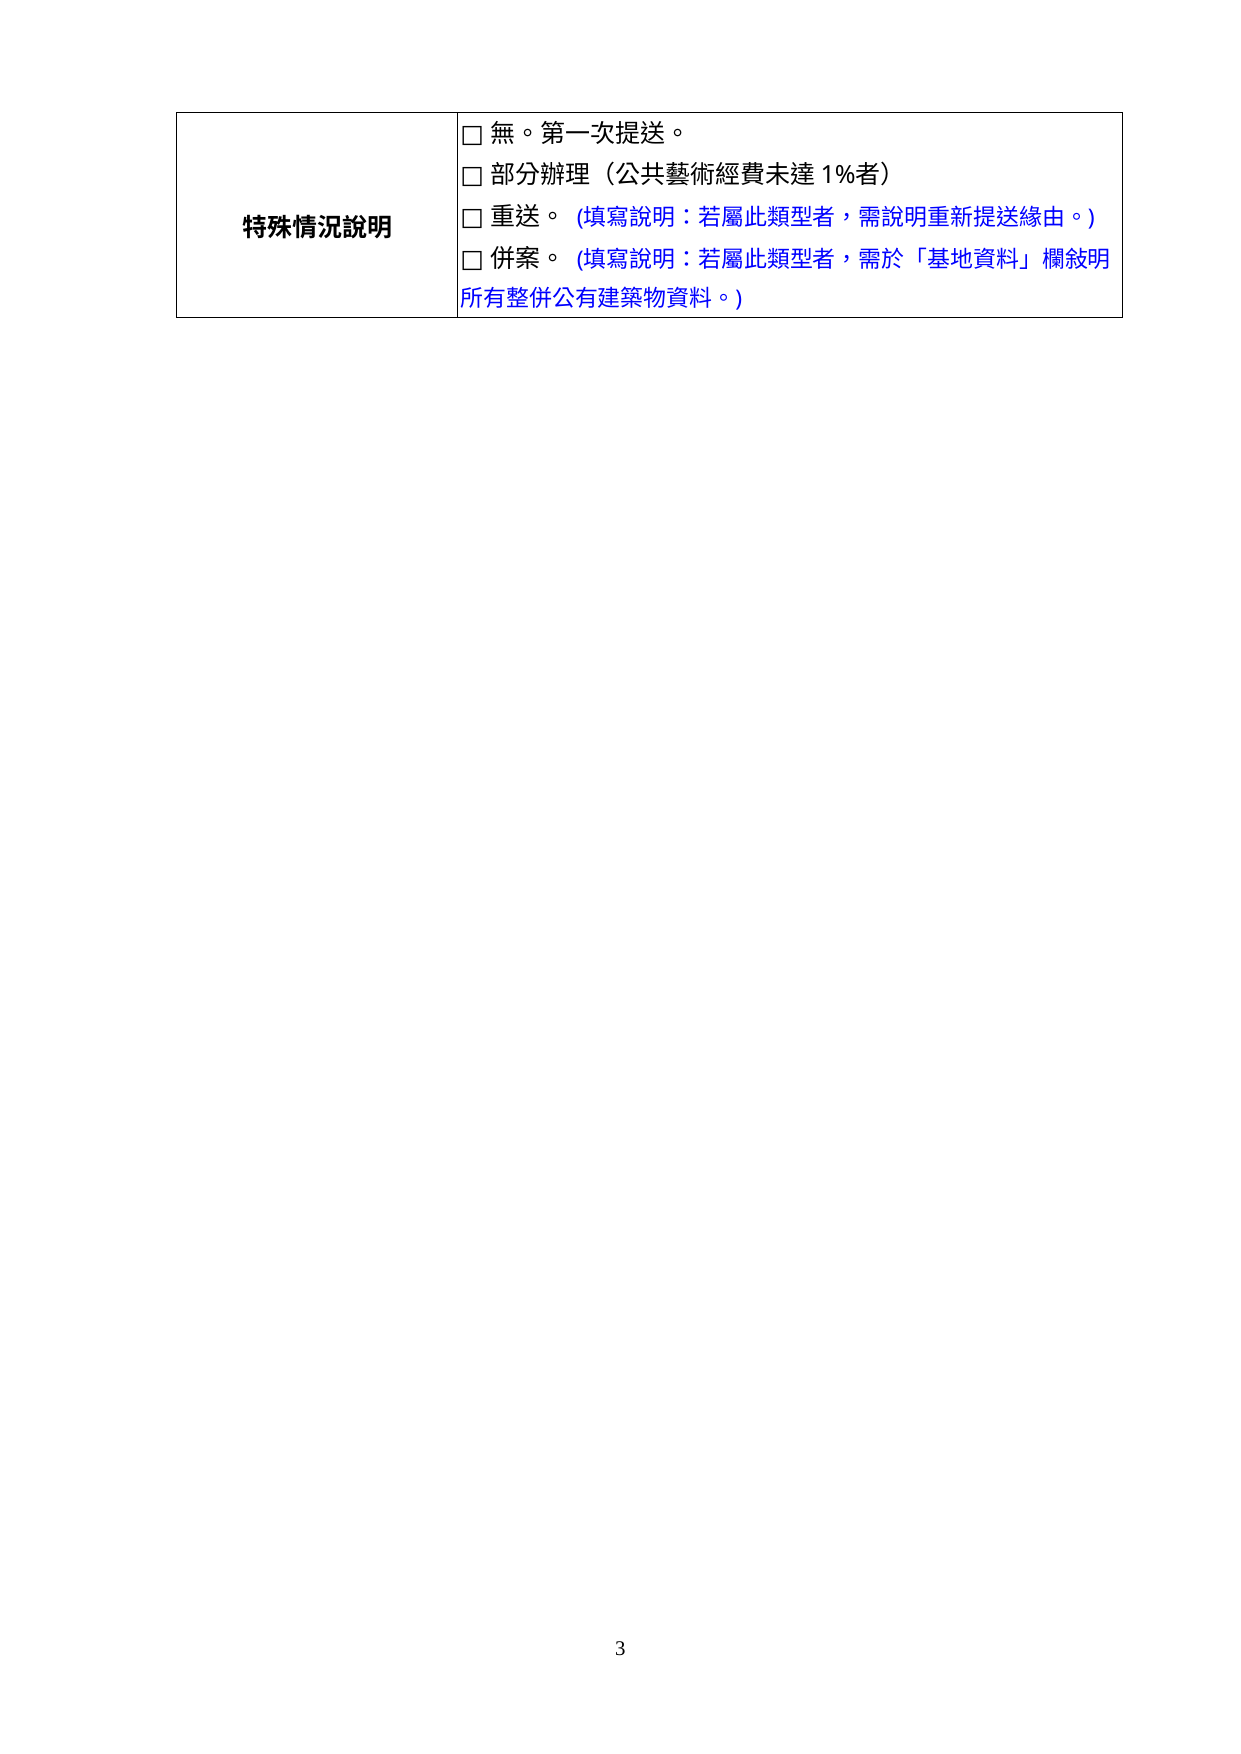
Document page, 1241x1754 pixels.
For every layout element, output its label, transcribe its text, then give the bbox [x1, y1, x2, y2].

table_cell □ 無。第一次提送。 □ 部分辦理（公共藝術經費未達1%者） □ 重送。 (填寫說明：若屬此類型者，需說明重新提送緣由。) □ 併案。 (填寫說明：若屬此類型者，需於「基地資料」欄敍明所有整併公有建築物資料。) [458, 113, 1122, 317]
table_cell 特殊情況說明 [177, 113, 457, 317]
table_cell [1123, 112, 1127, 317]
